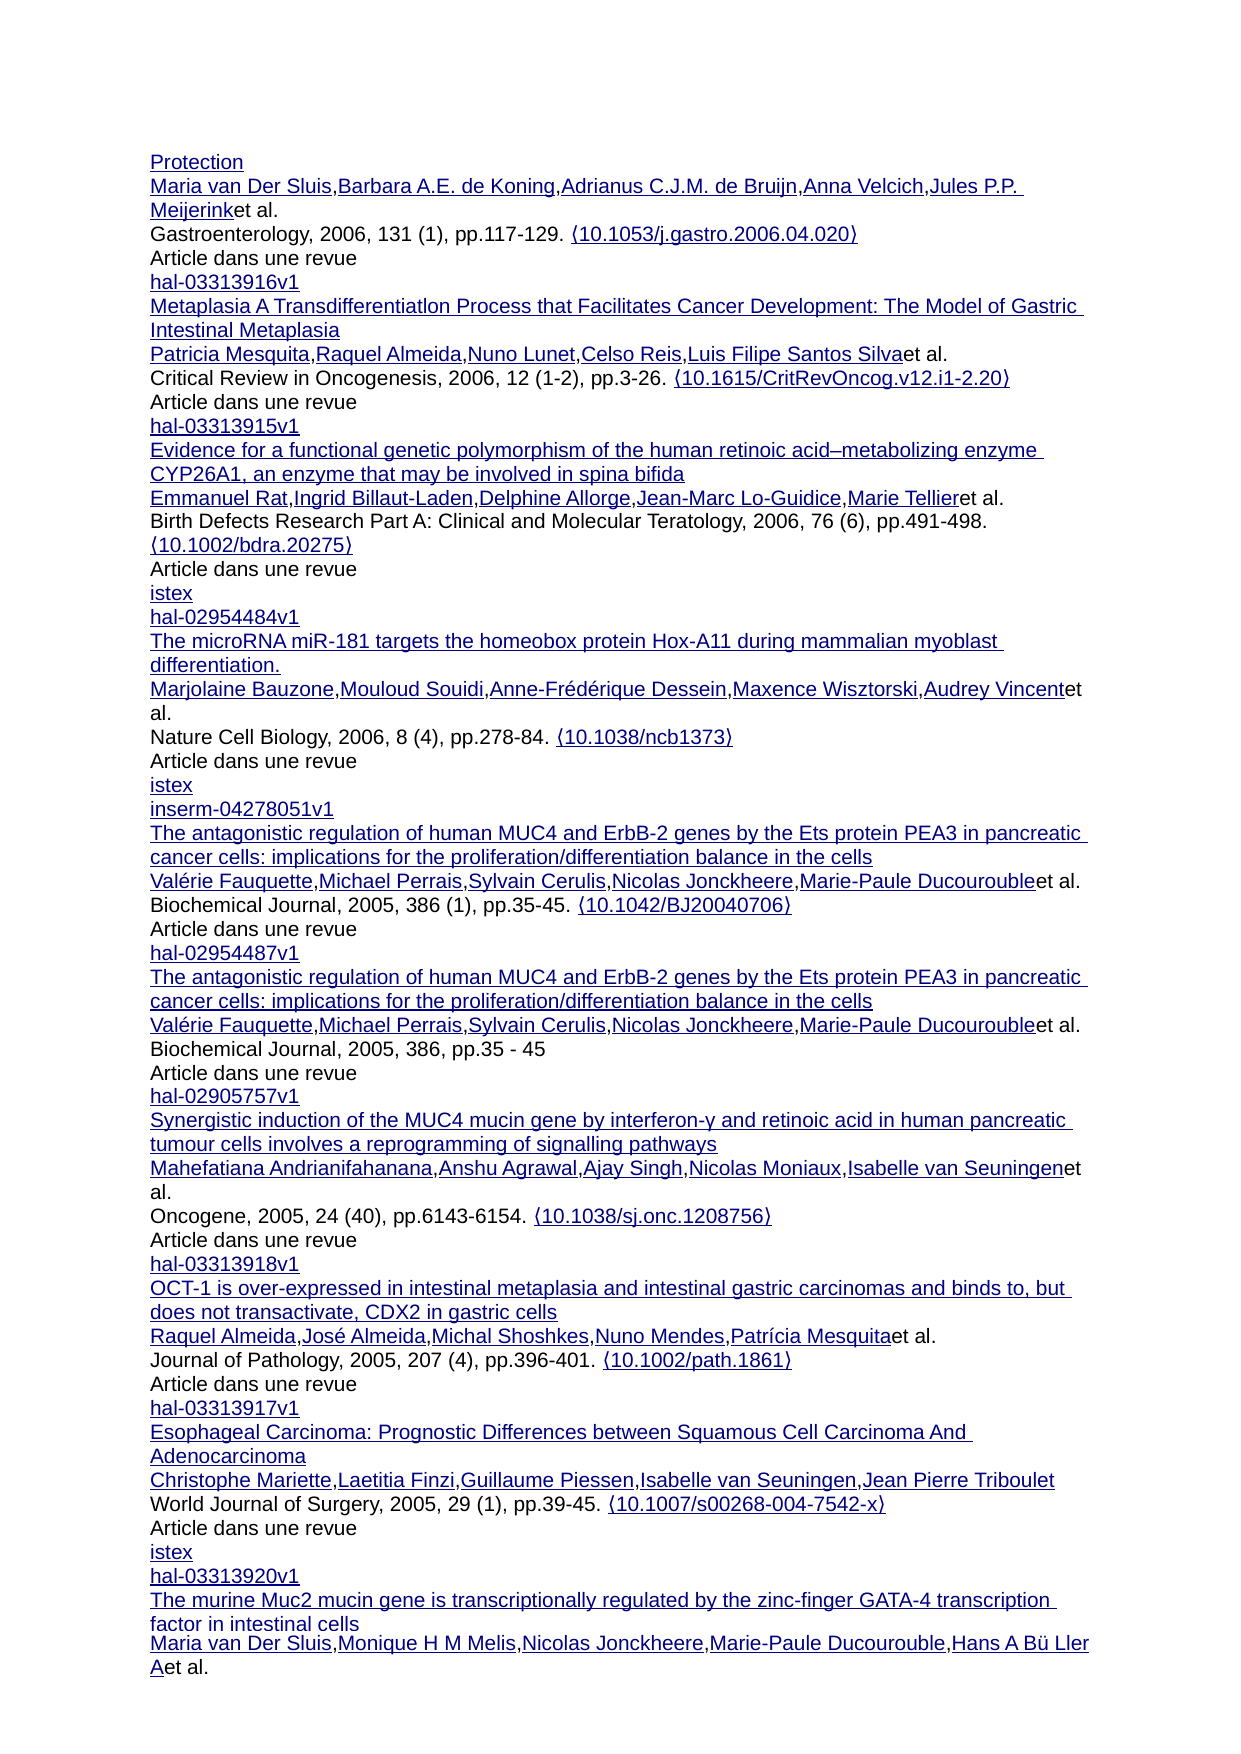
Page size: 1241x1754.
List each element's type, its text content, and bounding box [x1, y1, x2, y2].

table_cell Synergistic induction of the MUC4 mucin gene by interferon-γ and retinoic acid in human pancreatic tumour cells involves a reprogramming of signalling pathways Mahefatiana Andrianifahanana,Anshu Agrawal,Ajay Singh,Nicolas Moniaux,Isabelle van Seuningenet al. Oncogene, 2005, 24 (40), pp.6143-6154. ⟨10.1038/sj.onc.1208756⟩ Article dans une revue hal-03313918v1 [150, 1108, 1090, 1276]
table_cell The antagonistic regulation of human MUC4 and ErbB-2 genes by the Ets protein PEA3 in pancreatic cancer cells: implications for the proliferation/differentiation balance in the cells Valérie Fauquette,Michael Perrais,Sylvain Cerulis,Nicolas Jonckheere,Marie-Paule Ducouroubleet al. Biochemical Journal, 2005, 386 (1), pp.35-45. ⟨10.1042/BJ20040706⟩ Article dans une revue hal-02954487v1 [150, 821, 1090, 964]
table_cell Metaplasia A Transdifferentiatlon Process that Facilitates Cancer Development: The Model of Gastric Intestinal Metaplasia Patricia Mesquita,Raquel Almeida,Nuno Lunet,Celso Reis,Luis Filipe Santos Silvaet al. Critical Review in Oncogenesis, 2006, 12 (1-2), pp.3-26. ⟨10.1615/CritRevOncog.v12.i1-2.20⟩ Article dans une revue hal-03313915v1 [150, 294, 1090, 437]
table_cell Evidence for a functional genetic polymorphism of the human retinoic acid–metabolizing enzyme CYP26A1, an enzyme that may be involved in spina bifida Emmanuel Rat,Ingrid Billaut-Laden,Delphine Allorge,Jean-Marc Lo-Guidice,Marie Tellieret al. Birth Defects Research Part A: Clinical and Molecular Teratology, 2006, 76 (6), pp.491-498. ⟨10.1002/bdra.20275⟩ Article dans une revue istex hal-02954484v1 [150, 438, 1090, 629]
table_cell OCT-1 is over-expressed in intestinal metaplasia and intestinal gastric carcinomas and binds to, but does not transactivate, CDX2 in gastric cells Raquel Almeida,José Almeida,Michal Shoshkes,Nuno Mendes,Patrícia Mesquitaet al. Journal of Pathology, 2005, 207 (4), pp.396-401. ⟨10.1002/path.1861⟩ Article dans une revue hal-03313917v1 [150, 1276, 1090, 1420]
table_cell The murine Muc2 mucin gene is transcriptionally regulated by the zinc-finger GATA-4 transcription factor in intestinal cells Maria van Der Sluis,Monique H M Melis,Nicolas Jonckheere,Marie-Paule Ducourouble,Hans A Bü Ller Aet al. [150, 1588, 1090, 1679]
table_cell Muc2-Deficient Mice Spontaneously Develop Colitis, Indicating That MUC2 Is Critical for Colonic Protection Maria van Der Sluis,Barbara A.E. de Koning,Adrianus C.J.M. de Bruijn,Anna Velcich,Jules P.P. Meijerinket al. Gastroenterology, 2006, 131 (1), pp.117-129. ⟨10.1053/j.gastro.2006.04.020⟩ Article dans une revue hal-03313916v1 [150, 150, 1090, 294]
table_cell The antagonistic regulation of human MUC4 and ErbB-2 genes by the Ets protein PEA3 in pancreatic cancer cells: implications for the proliferation/differentiation balance in the cells Valérie Fauquette,Michael Perrais,Sylvain Cerulis,Nicolas Jonckheere,Marie-Paule Ducouroubleet al. Biochemical Journal, 2005, 386, pp.35 - 45 Article dans une revue hal-02905757v1 [150, 965, 1090, 1108]
table_cell Esophageal Carcinoma: Prognostic Differences between Squamous Cell Carcinoma And Adenocarcinoma Christophe Mariette,Laetitia Finzi,Guillaume Piessen,Isabelle van Seuningen,Jean Pierre Triboulet World Journal of Surgery, 2005, 29 (1), pp.39-45. ⟨10.1007/s00268-004-7542-x⟩ Article dans une revue istex hal-03313920v1 [150, 1420, 1090, 1587]
table_cell The microRNA miR-181 targets the homeobox protein Hox-A11 during mammalian myoblast differentiation. Marjolaine Bauzone,Mouloud Souidi,Anne-Frédérique Dessein,Maxence Wisztorski,Audrey Vincentet al. Nature Cell Biology, 2006, 8 (4), pp.278-84. ⟨10.1038/ncb1373⟩ Article dans une revue istex inserm-04278051v1 [150, 629, 1090, 821]
